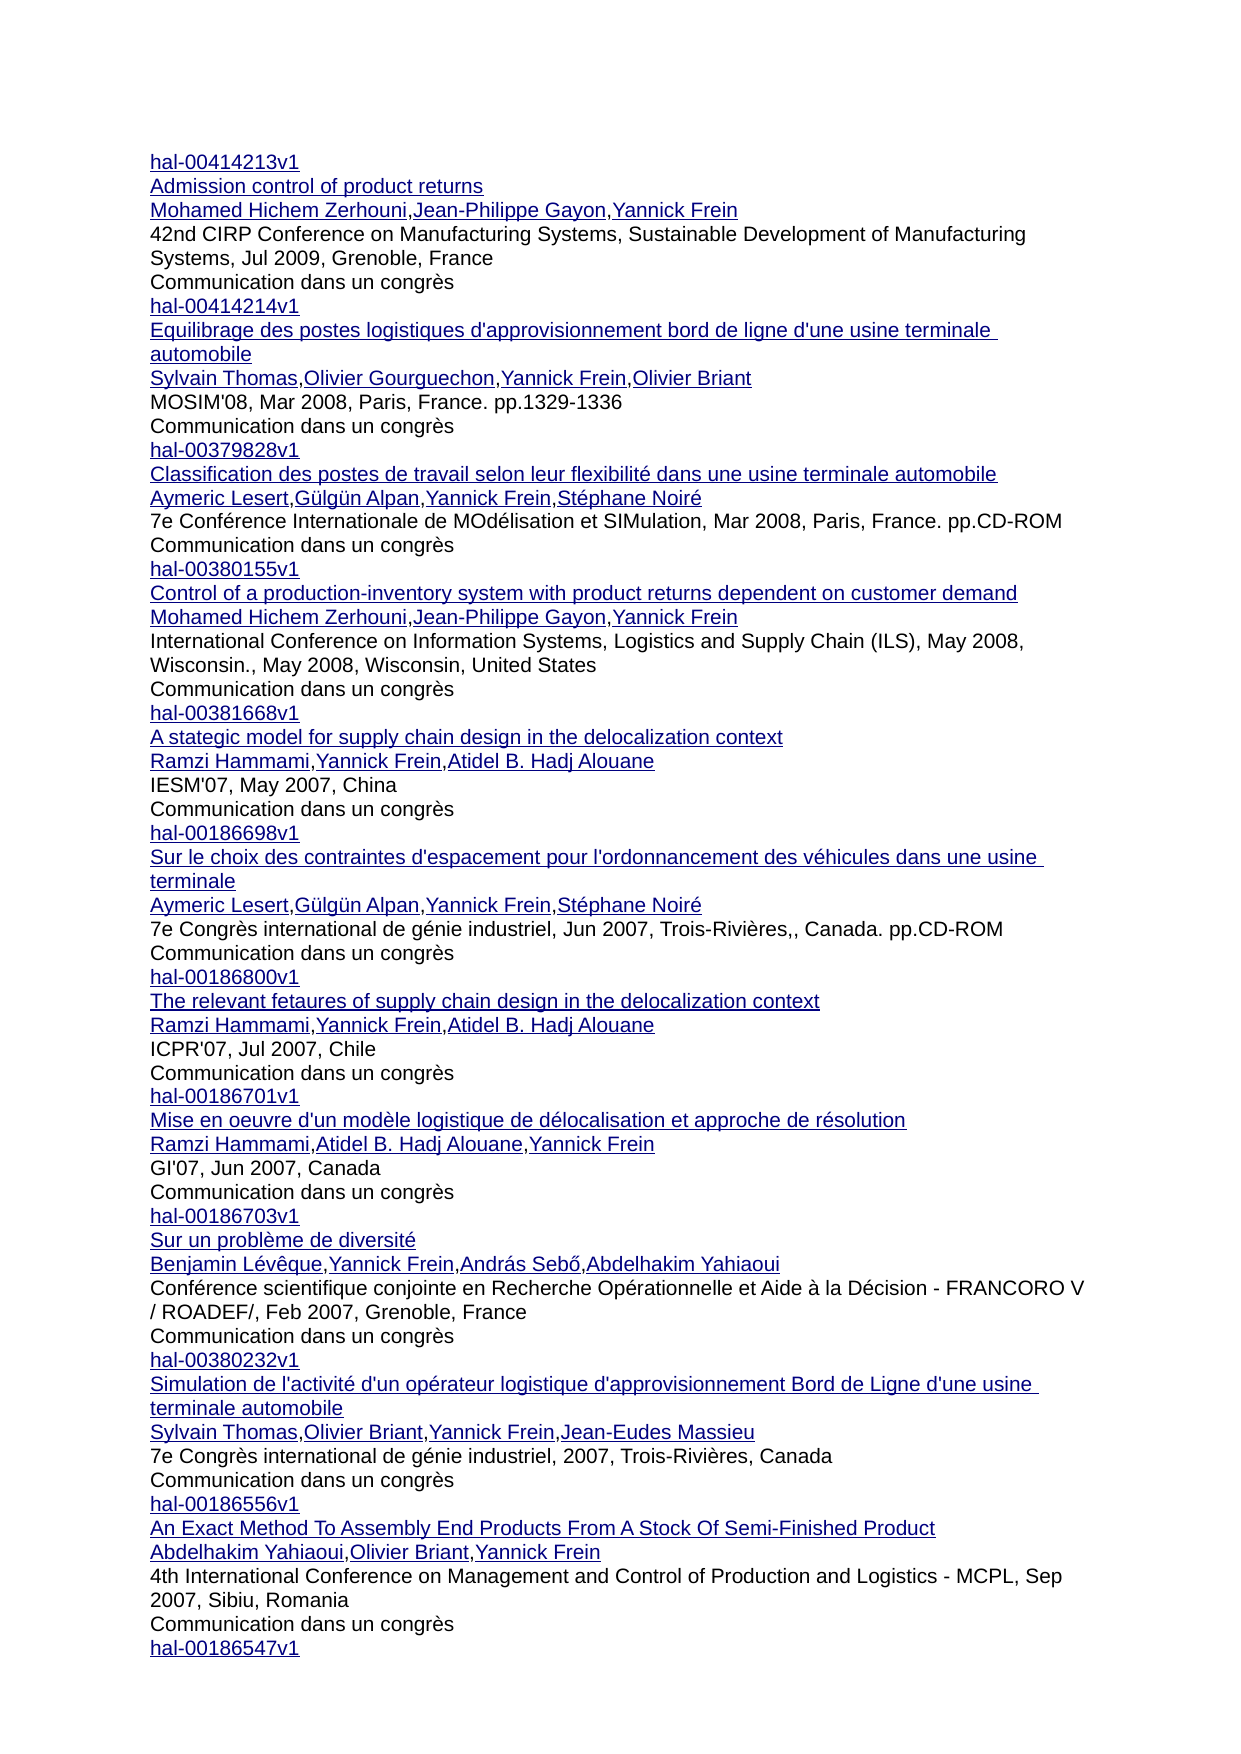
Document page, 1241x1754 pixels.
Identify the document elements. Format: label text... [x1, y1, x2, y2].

table_cell Mise en oeuvre d'un modèle logistique de délocalisation et approche de résolution Ramzi Hammami,Atidel B. Hadj Alouane,Yannick Frein GI'07, Jun 2007, Canada Communication dans un congrès hal-00186703v1 [150, 1108, 1090, 1228]
table_cell The relevant fetaures of supply chain design in the delocalization context Ramzi Hammami,Yannick Frein,Atidel B. Hadj Alouane ICPR'07, Jul 2007, Chile Communication dans un congrès hal-00186701v1 [150, 989, 1090, 1108]
table_cell Control of a production-inventory system with product returns dependent on customer demand Mohamed Hichem Zerhouni,Jean-Philippe Gayon,Yannick Frein International Conference on Information Systems, Logistics and Supply Chain (ILS), May 2008, Wisconsin., May 2008, Wisconsin, United States Communication dans un congrès hal-00381668v1 [150, 581, 1090, 725]
table_cell Sur un problème de diversité Benjamin Lévêque,Yannick Frein,András Sebő,Abdelhakim Yahiaoui Conférence scientifique conjointe en Recherche Opérationnelle et Aide à la Décision - FRANCORO V / ROADEF/, Feb 2007, Grenoble, France Communication dans un congrès hal-00380232v1 [150, 1228, 1090, 1372]
table_cell Simulation de l'activité d'un opérateur logistique d'approvisionnement Bord de Ligne d'une usine terminale automobile Sylvain Thomas,Olivier Briant,Yannick Frein,Jean-Eudes Massieu 7e Congrès international de génie industriel, 2007, Trois-Rivières, Canada Communication dans un congrès hal-00186556v1 [150, 1372, 1090, 1516]
table_cell Classification des postes de travail selon leur flexibilité dans une usine terminale automobile Aymeric Lesert,Gülgün Alpan,Yannick Frein,Stéphane Noiré 7e Conférence Internationale de MOdélisation et SIMulation, Mar 2008, Paris, France. pp.CD-ROM Communication dans un congrès hal-00380155v1 [150, 461, 1090, 581]
table_cell An Exact Method To Assembly End Products From A Stock Of Semi-Finished Product Abdelhakim Yahiaoui,Olivier Briant,Yannick Frein 4th International Conference on Management and Control of Production and Logistics - MCPL, Sep 2007, Sibiu, Romania Communication dans un congrès hal-00186547v1 [150, 1516, 1090, 1659]
table_cell Sur le choix des contraintes d'espacement pour l'ordonnancement des véhicules dans une usine terminale Aymeric Lesert,Gülgün Alpan,Yannick Frein,Stéphane Noiré 7e Congrès international de génie industriel, Jun 2007, Trois-Rivières,, Canada. pp.CD-ROM Communication dans un congrès hal-00186800v1 [150, 845, 1090, 988]
table_cell Equilibrage des postes logistiques d'approvisionnement bord de ligne d'une usine terminale automobile Sylvain Thomas,Olivier Gourguechon,Yannick Frein,Olivier Briant MOSIM'08, Mar 2008, Paris, France. pp.1329-1336 Communication dans un congrès hal-00379828v1 [150, 318, 1090, 461]
table_cell hal-00414213v1 [150, 150, 1090, 174]
table_cell Admission control of product returns Mohamed Hichem Zerhouni,Jean-Philippe Gayon,Yannick Frein 42nd CIRP Conference on Manufacturing Systems, Sustainable Development of Manufacturing Systems, Jul 2009, Grenoble, France Communication dans un congrès hal-00414214v1 [150, 174, 1090, 318]
table_cell A stategic model for supply chain design in the delocalization context Ramzi Hammami,Yannick Frein,Atidel B. Hadj Alouane IESM'07, May 2007, China Communication dans un congrès hal-00186698v1 [150, 725, 1090, 845]
